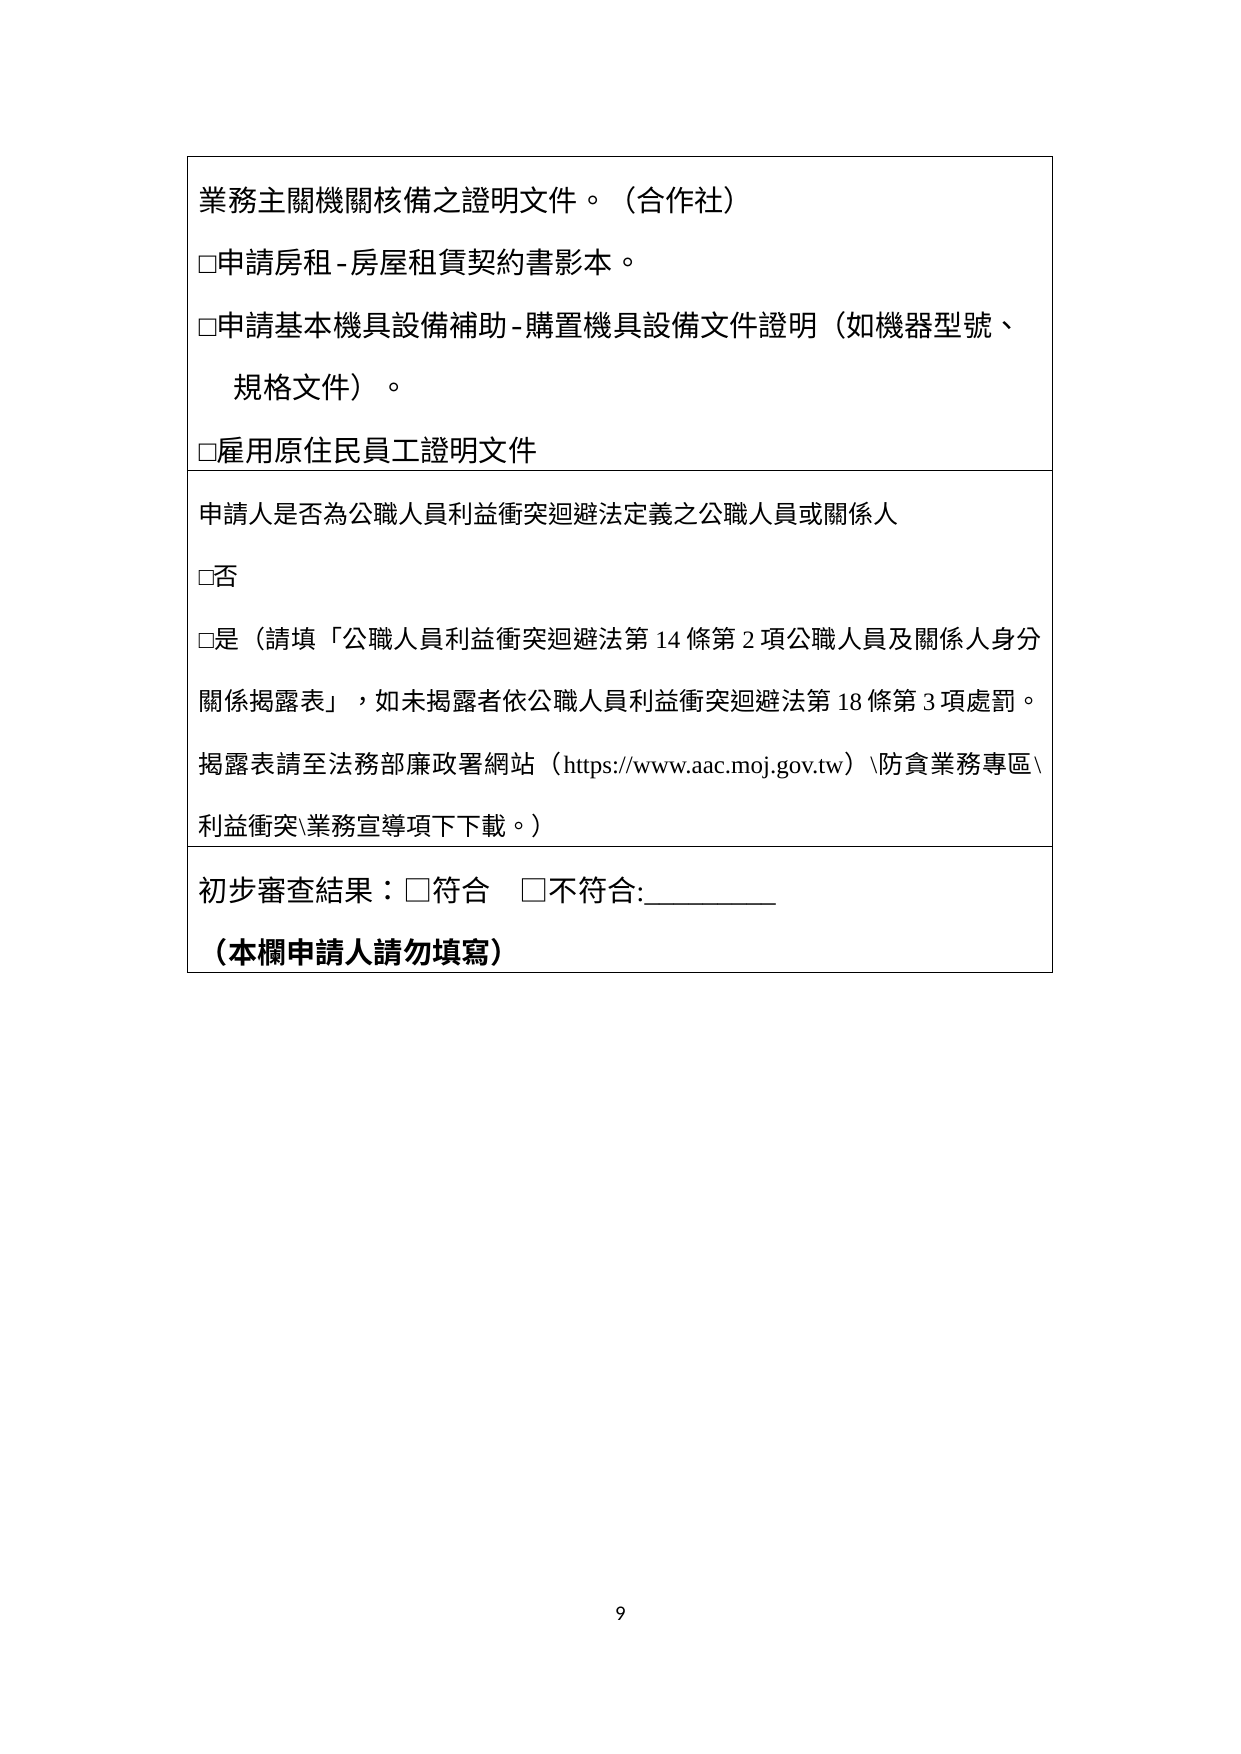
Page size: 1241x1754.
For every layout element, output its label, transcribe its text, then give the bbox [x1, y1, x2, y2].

table_cell 初步審查結果：□符合 □不符合:_________ （本欄申請人請勿填寫） [188, 847, 1052, 972]
table_cell 申請人是否為公職人員利益衝突迴避法定義之公職人員或關係人 □否 □是（請填「公職人員利益衝突迴避法第14條第2項公職人員及關係人身分關係揭露表」，如未揭露者依公職人員利益衝突迴避法第18條第3項處罰。揭露表請至法務部廉政署網站（https://www.aac.moj.gov.tw）\防貪業務專區\利益衝突\業務宣導項下下載。） [188, 471, 1052, 846]
table_cell 業務主關機關核備之證明文件。（合作社） □申請房租-房屋租賃契約書影本。 □申請基本機具設備補助-購置機具設備文件證明（如機器型號、 規格文件）。 □雇用原住民員工證明文件 [188, 157, 1052, 470]
